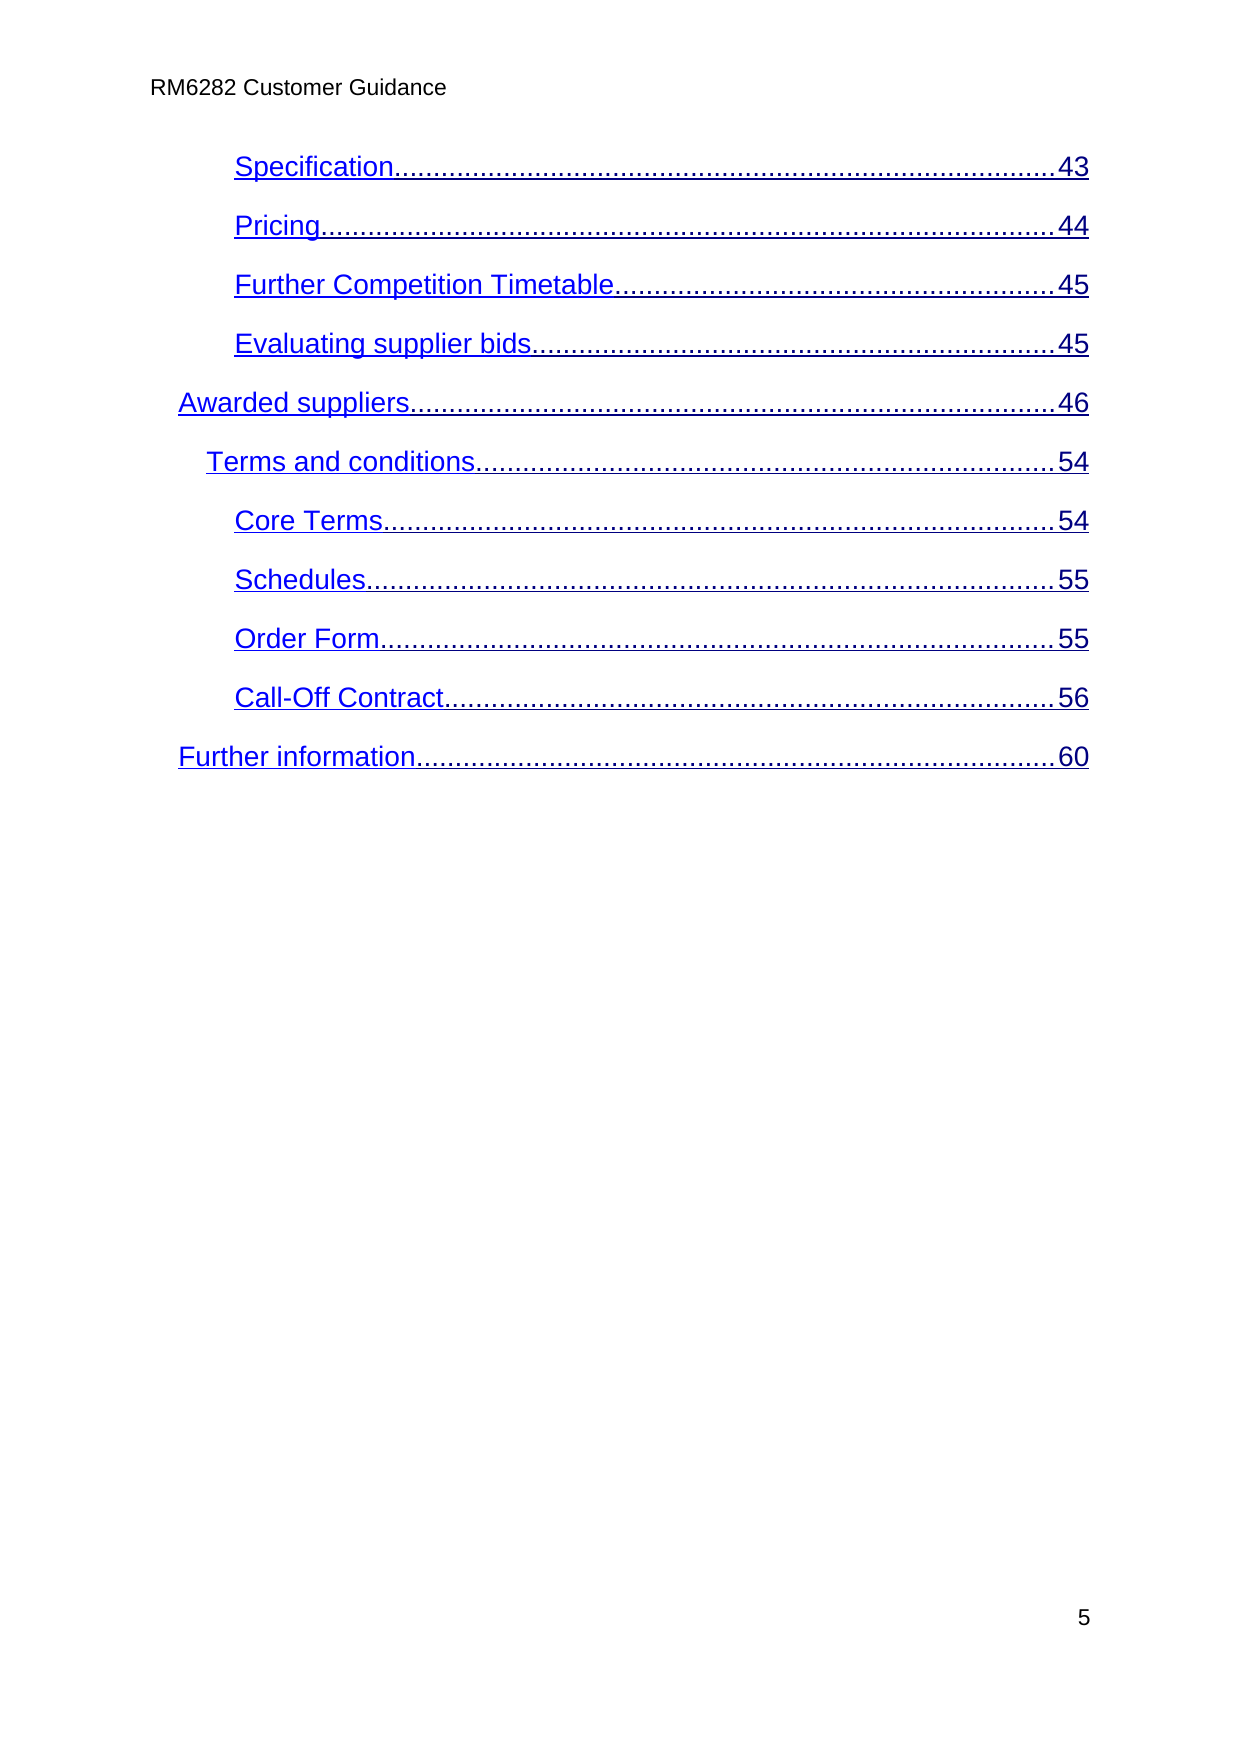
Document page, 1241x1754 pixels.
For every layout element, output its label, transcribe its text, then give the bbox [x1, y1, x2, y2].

text Core Terms 54 [234, 504, 1090, 536]
text Pricing 44 [234, 209, 1090, 241]
text Order Form 55 [234, 622, 1090, 654]
text Evaluating supplier bids 45 [234, 327, 1090, 359]
text Further information 60 [178, 739, 1090, 772]
text Call-Off Contract 56 [234, 681, 1090, 713]
text Awarded suppliers 46 [178, 386, 1090, 418]
text Specification 43 [234, 150, 1090, 182]
text Further Competition Timetable 45 [234, 268, 1090, 300]
text Terms and conditions 54 [206, 445, 1090, 477]
text Schedules 55 [234, 563, 1090, 595]
